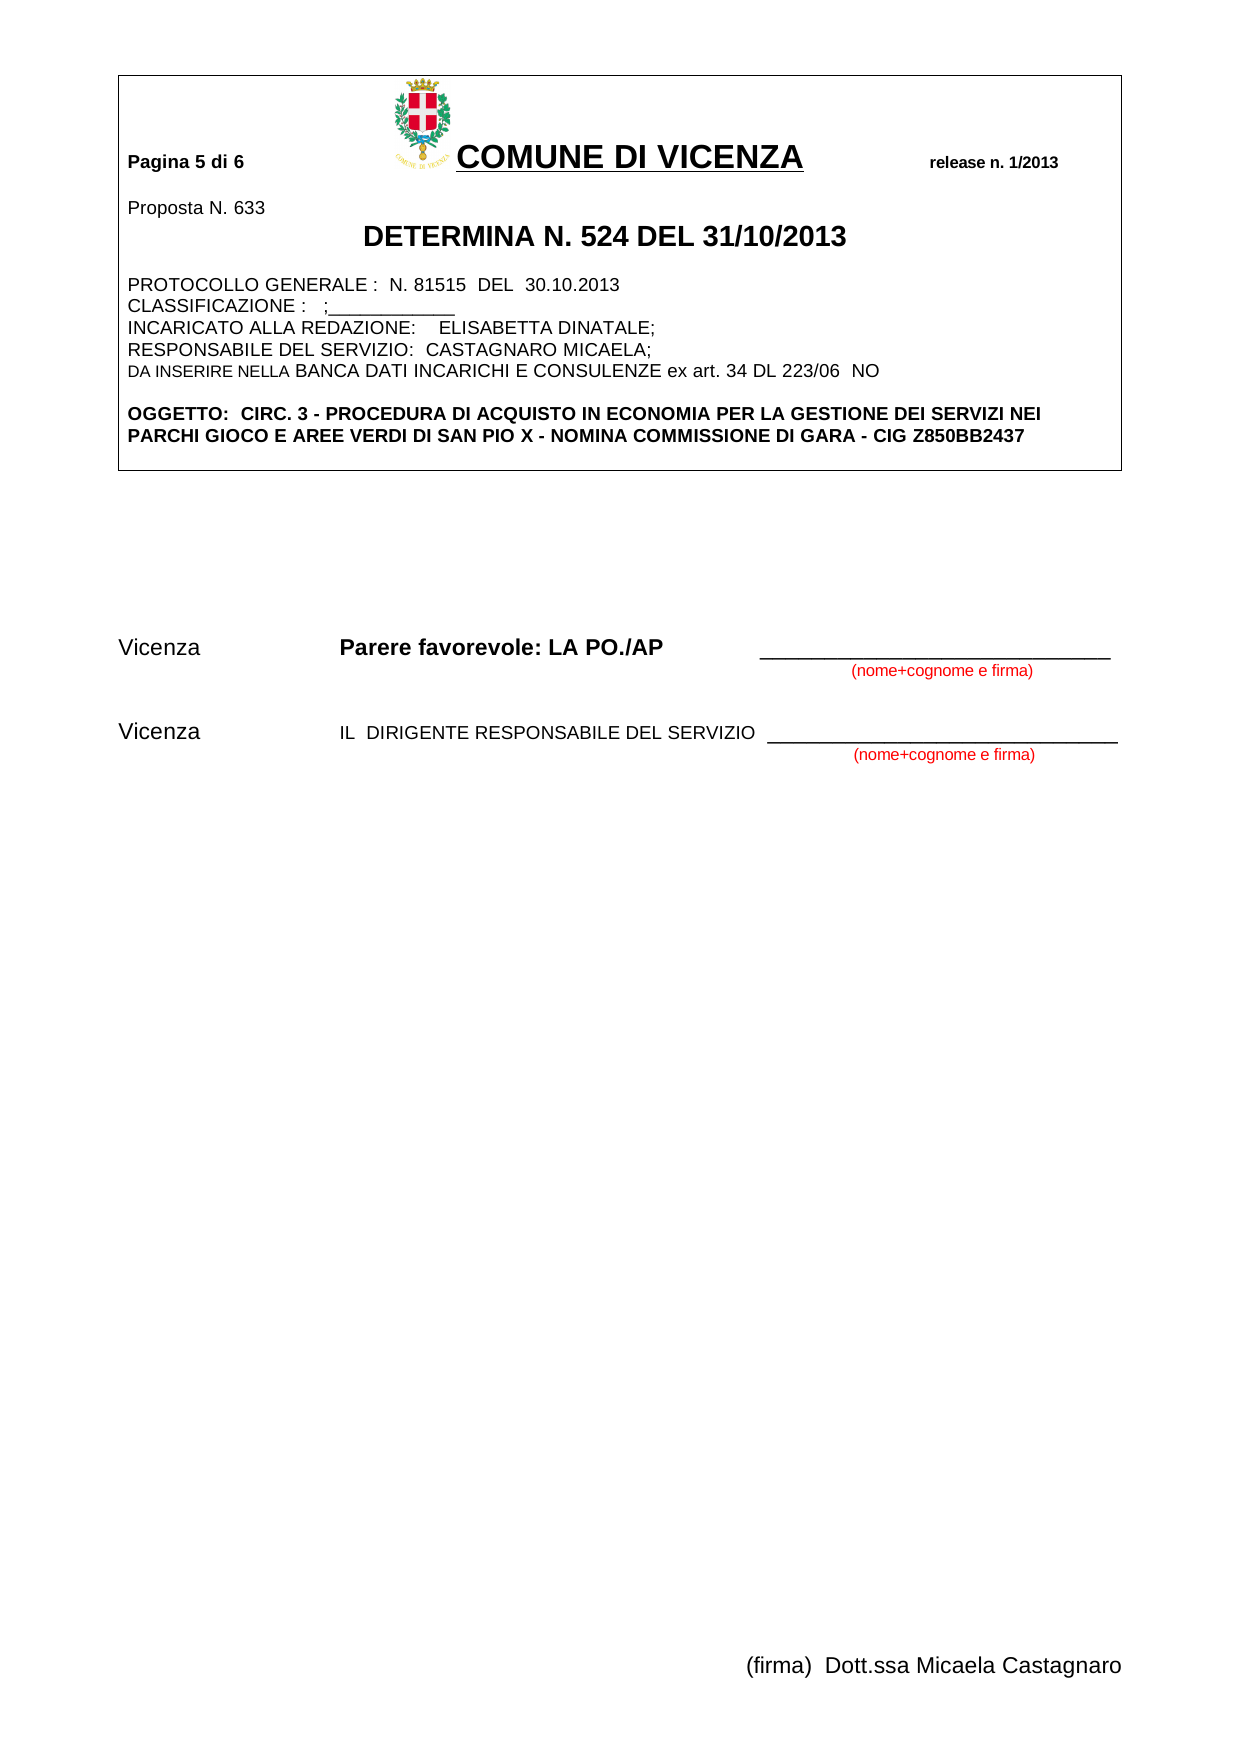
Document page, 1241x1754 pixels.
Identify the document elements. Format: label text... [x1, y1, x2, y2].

text Vicenza IL DIRIGENTE RESPONSABILE DEL SERVIZIO ___________________________ [118, 718, 1122, 745]
text (nome+cognome e firma) [118, 661, 1122, 679]
text Vicenza Parere favorevole: LA PO./AP ___________________________ [118, 633, 1122, 661]
text (nome+cognome e firma) [118, 745, 1122, 764]
picture [394, 78, 451, 169]
